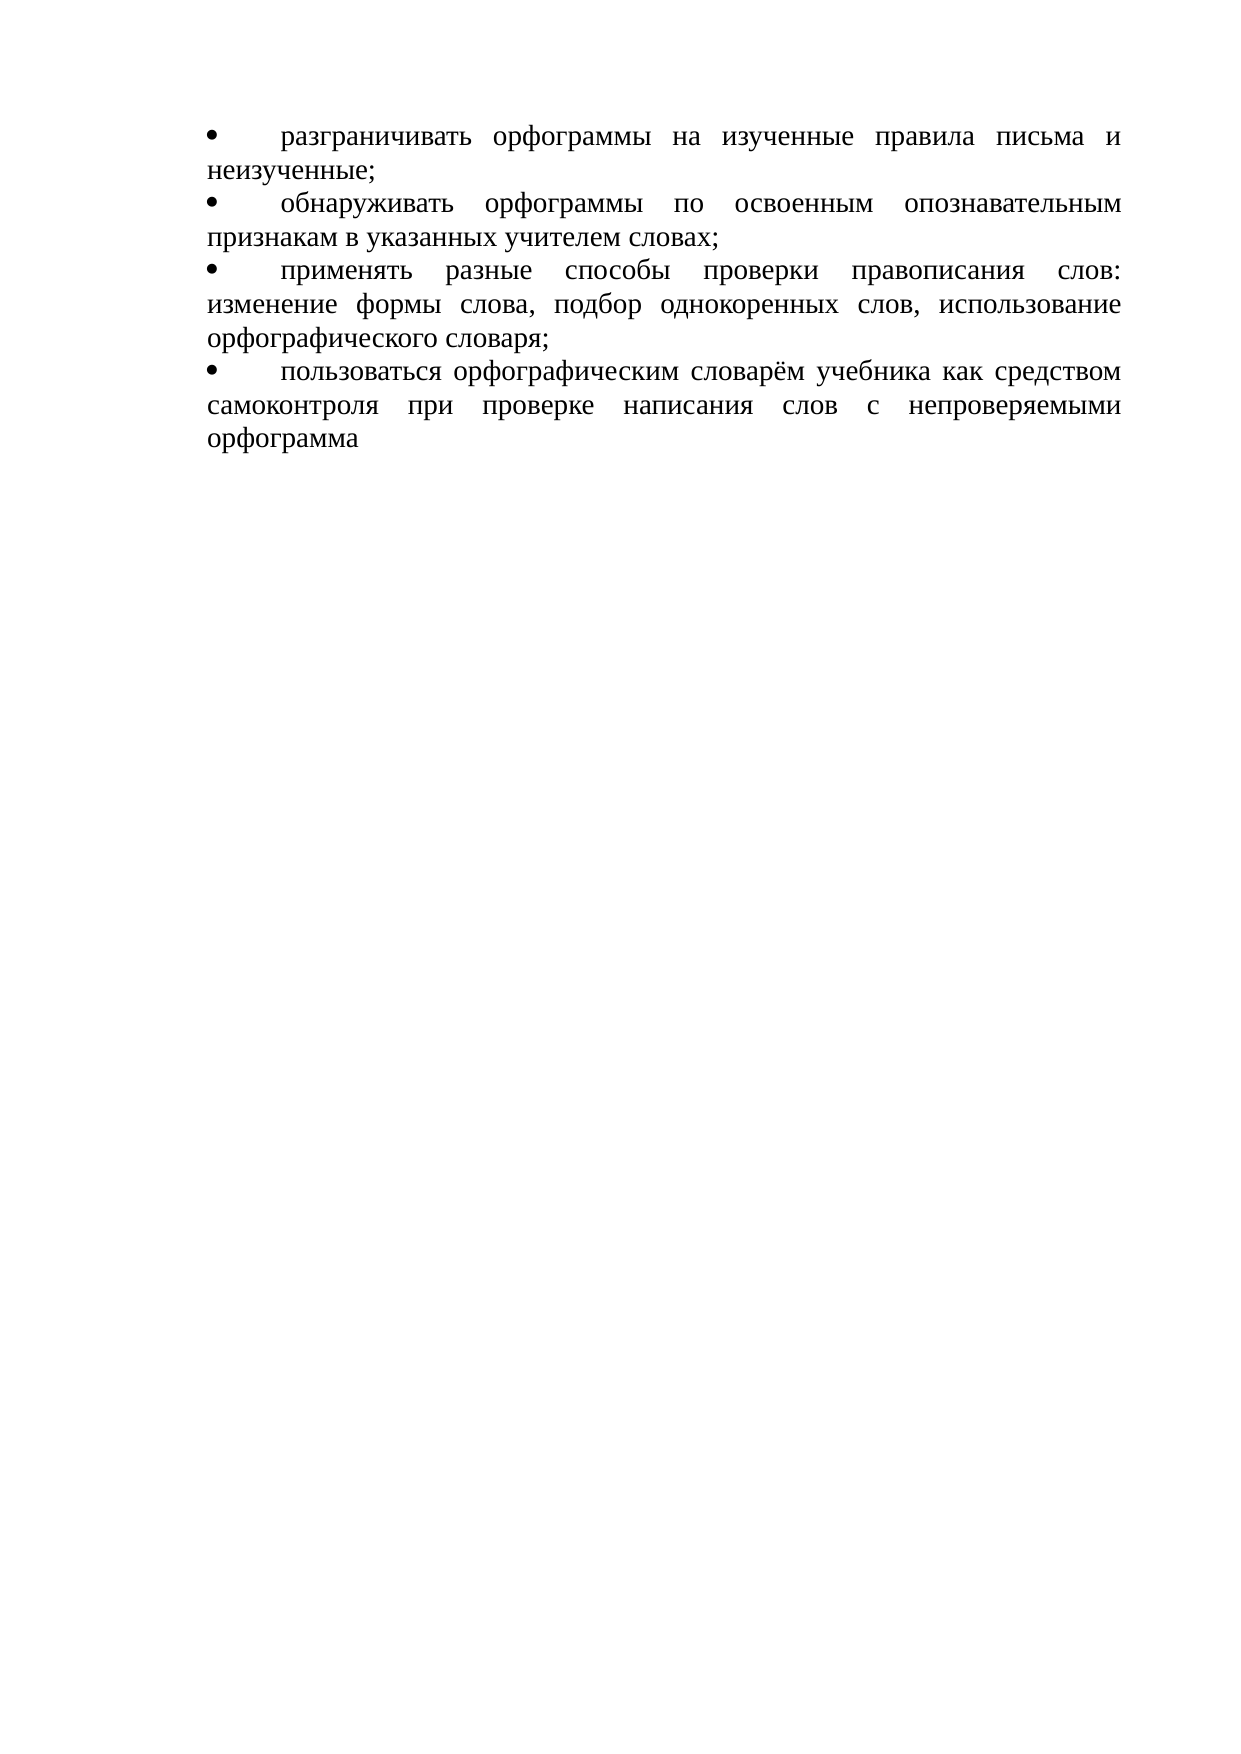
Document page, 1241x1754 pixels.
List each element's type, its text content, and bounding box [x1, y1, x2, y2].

list пользоваться орфографическим словарём учебника как средством самоконтроля при проверке написания слов с непроверяемыми орфограмма [207, 353, 1122, 454]
list применять разные способы проверки правописания слов: изменение формы слова, подбор однокоренных слов, использование орфографического словаря; [207, 252, 1122, 353]
list обнаруживать орфограммы по освоенным опознавательным признакам в указанных учителем словах; [207, 185, 1122, 252]
list разграничивать орфограммы на изученные правила письма и неизученные; [207, 118, 1122, 185]
